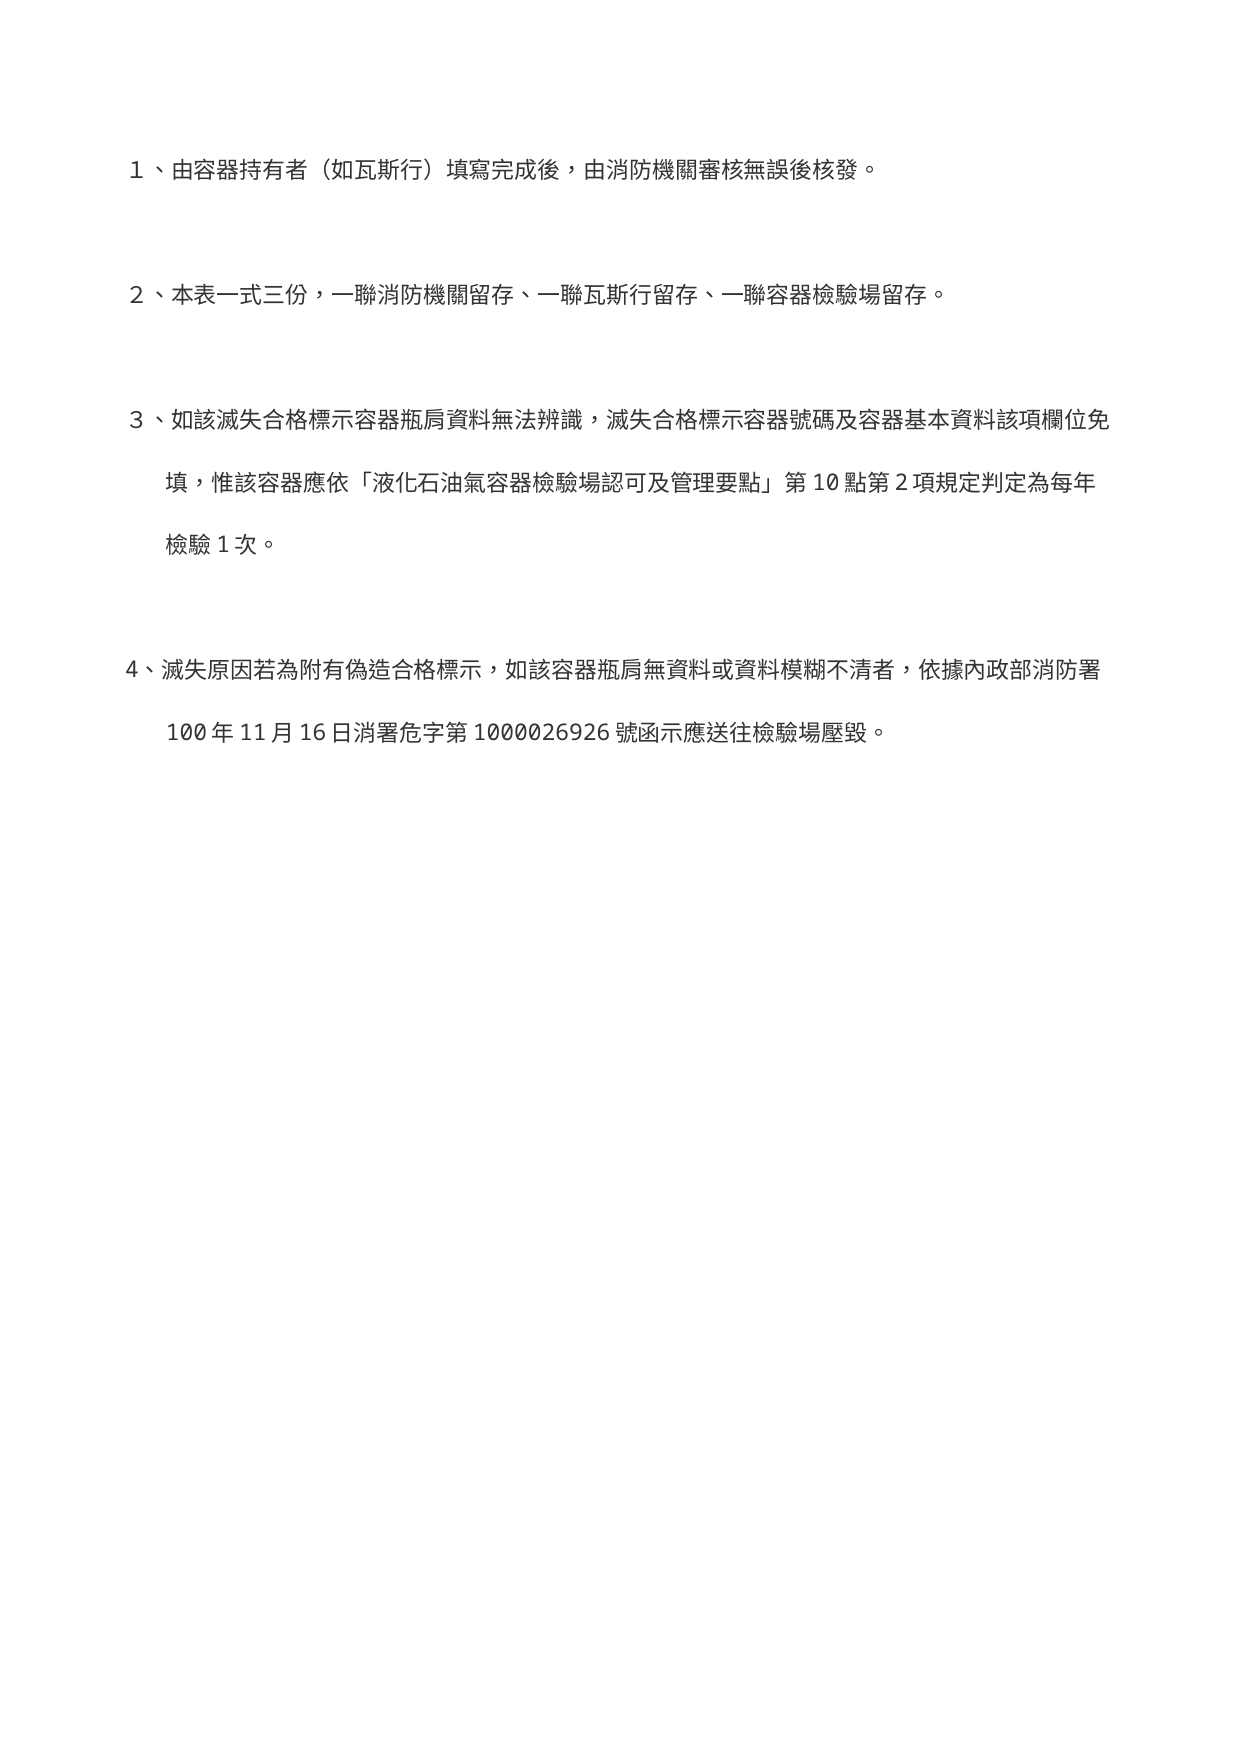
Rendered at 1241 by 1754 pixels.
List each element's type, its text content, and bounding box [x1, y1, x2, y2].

text ２、本表一式三份，一聯消防機關留存、一聯瓦斯行留存、一聯容器檢驗場留存。 [125, 252, 1115, 314]
text １、由容器持有者（如瓦斯行）填寫完成後，由消防機關審核無誤後核發。 [125, 127, 1115, 189]
text ３、如該滅失合格標示容器瓶肩資料無法辨識，滅失合格標示容器號碼及容器基本資料該項欄位免填，惟該容器應依「液化石油氣容器檢驗場認可及管理要點」第10點第2項規定判定為每年檢驗1次。 [125, 377, 1115, 564]
text 4、滅失原因若為附有偽造合格標示，如該容器瓶肩無資料或資料模糊不清者，依據內政部消防署100年11月16日消署危字第1000026926號函示應送往檢驗場壓毀。 [125, 627, 1115, 752]
